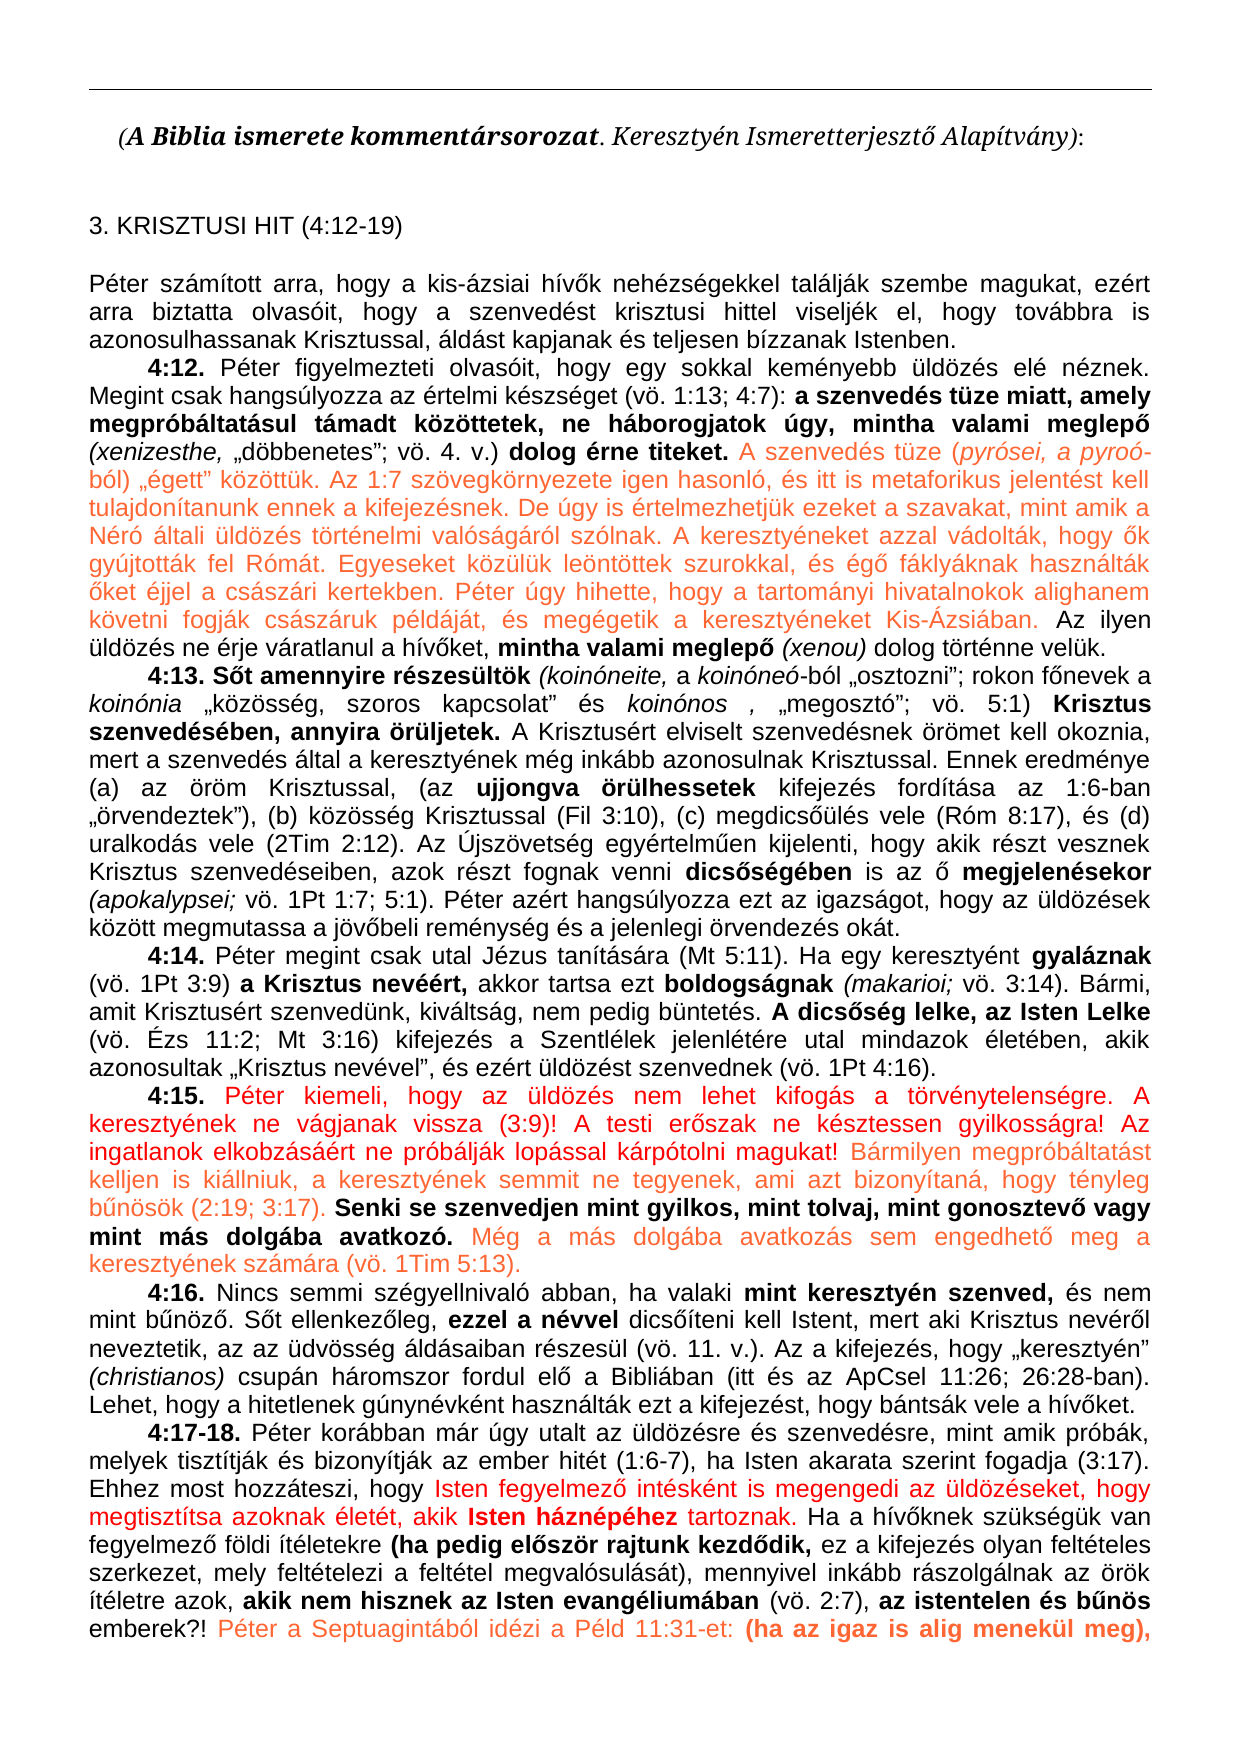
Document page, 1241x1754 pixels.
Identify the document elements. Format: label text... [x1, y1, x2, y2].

text 4:17-18. Péter korábban már úgy utalt az üldözésre és szenvedésre, mint amik próbák, melyek tisztítják és bizonyítják az ember hitét (1:6-7), ha Isten akarata szerint fogadja (3:17). Ehhez most hozzáteszi, hogy Isten fegyelmező intésként is megengedi az üldözéseket, hogy megtisztítsa azoknak életét, akik Isten háznépéhez tartoznak. Ha a hívőknek szükségük van fegyelmező földi ítéletekre (ha pedig először rajtunk kezdődik, ez a kifejezés olyan feltételes szerkezet, mely feltételezi a feltétel megvalósulását), mennyivel inkább rászolgálnak az örök ítéletre azok, akik nem hisznek az Isten evangéliumában (vö. 2:7), az istentelen és bűnös emberek?! Péter a Septuagintából idézi a Péld 11:31-et: (ha az igaz is alig menekül meg), [88, 1418, 1152, 1642]
text 4:16. Nincs semmi szégyellnivaló abban, ha valaki mint keresztyén szenved, és nem mint bűnöző. Sőt ellenkezőleg, ezzel a névvel dicsőíteni kell Istent, mert aki Krisztus nevéről neveztetik, az az üdvösség áldásaiban részesül (vö. 11. v.). Az a kifejezés, hogy „keresztyén” (christianos) csupán háromszor fordul elő a Bibliában (itt és az ApCsel 11:26; 26:28-ban). Lehet, hogy a hitetlenek gúnynévként használták ezt a kifejezést, hogy bántsák vele a hívőket. [88, 1278, 1152, 1418]
text 4:14. Péter megint csak utal Jézus tanítására (Mt 5:11). Ha egy keresztyént gyaláznak (vö. 1Pt 3:9) a Krisztus nevéért, akkor tartsa ezt boldogságnak (makarioi; vö. 3:14). Bármi, amit Krisztusért szenvedünk, kiváltság, nem pedig büntetés. A dicsőség lelke, az Isten Lelke (vö. Ézs 11:2; Mt 3:16) kifejezés a Szentlélek jelenlétére utal mindazok életében, akik azonosultak „Krisztus nevével”, és ezért üldözést szenvednek (vö. 1Pt 4:16). [88, 942, 1152, 1082]
text (A Biblia ismerete kommentársorozat. Keresztyén Ismeretterjesztő Alapítvány): [88, 90, 1152, 182]
text 3. KRISZTUSI HIT (4:12-19) [88, 212, 1152, 240]
text Péter számított arra, hogy a kis-ázsiai hívők nehézségekkel találják szembe magukat, ezért arra biztatta olvasóit, hogy a szenvedést krisztusi hittel viseljék el, hogy továbbra is azonosulhassanak Krisztussal, áldást kapjanak és teljesen bízzanak Istenben. [88, 269, 1152, 353]
text 4:13. Sőt amennyire részesültök (koinóneite, a koinóneó-ból „osztozni”; rokon főnevek a koinónia „közösség, szoros kapcsolat” és koinónos , „megosztó”; vö. 5:1) Krisztus szenvedésében, annyira örüljetek. A Krisztusért elviselt szenvedésnek örömet kell okoznia, mert a szenvedés által a keresztyének még inkább azonosulnak Krisztussal. Ennek eredménye (a) az öröm Krisztussal, (az ujjongva örülhessetek kifejezés fordítása az 1:6-ban „örvendeztek”), (b) közösség Krisztussal (Fil 3:10), (c) megdicsőülés vele (Róm 8:17), és (d) uralkodás vele (2Tim 2:12). Az Újszövetség egyértelműen kijelenti, hogy akik részt vesznek Krisztus szenvedéseiben, azok részt fognak venni dicsőségében is az ő megjelenésekor (apokalypsei; vö. 1Pt 1:7; 5:1). Péter azért hangsúlyozza ezt az igazságot, hogy az üldözések között megmutassa a jövőbeli reménység és a jelenlegi örvendezés okát. [88, 662, 1152, 942]
text 4:15. Péter kiemeli, hogy az üldözés nem lehet kifogás a törvénytelenségre. A keresztyének ne vágjanak vissza (3:9)! A testi erőszak ne késztessen gyilkosságra! Az ingatlanok elkobzásáért ne próbálják lopással kárpótolni magukat! Bármilyen megpróbáltatást kelljen is kiállniuk, a keresztyének semmit ne tegyenek, ami azt bizonyítaná, hogy tényleg bűnösök (2:19; 3:17). Senki se szenvedjen mint gyilkos, mint tolvaj, mint gonosztevő vagy mint más dolgába avatkozó. Még a más dolgába avatkozás sem engedhető meg a keresztyének számára (vö. 1Tim 5:13). [88, 1082, 1152, 1278]
text 4:12. Péter figyelmezteti olvasóit, hogy egy sokkal keményebb üldözés elé néznek. Megint csak hangsúlyozza az értelmi készséget (vö. 1:13; 4:7): a szenvedés tüze miatt, amely megpróbáltatásul támadt közöttetek, ne háborogjatok úgy, mintha valami meglepő (xenizesthe, „döbbenetes”; vö. 4. v.) dolog érne titeket. A szenvedés tüze (pyrósei, a pyroó-ból) „égett” közöttük. Az 1:7 szövegkörnyezete igen hasonló, és itt is metaforikus jelentést kell tulajdonítanunk ennek a kifejezésnek. De úgy is értelmezhetjük ezeket a szavakat, mint amik a Néró általi üldözés történelmi valóságáról szólnak. A keresztyéneket azzal vádolták, hogy ők gyújtották fel Rómát. Egyeseket közülük leöntöttek szurokkal, és égő fáklyáknak használták őket éjjel a császári kertekben. Péter úgy hihette, hogy a tartományi hivatalnokok alighanem követni fogják császáruk példáját, és megégetik a keresztyéneket Kis-Ázsiában. Az ilyen üldözés ne érje váratlanul a hívőket, mintha valami meglepő (xenou) dolog történne velük. [88, 353, 1152, 662]
